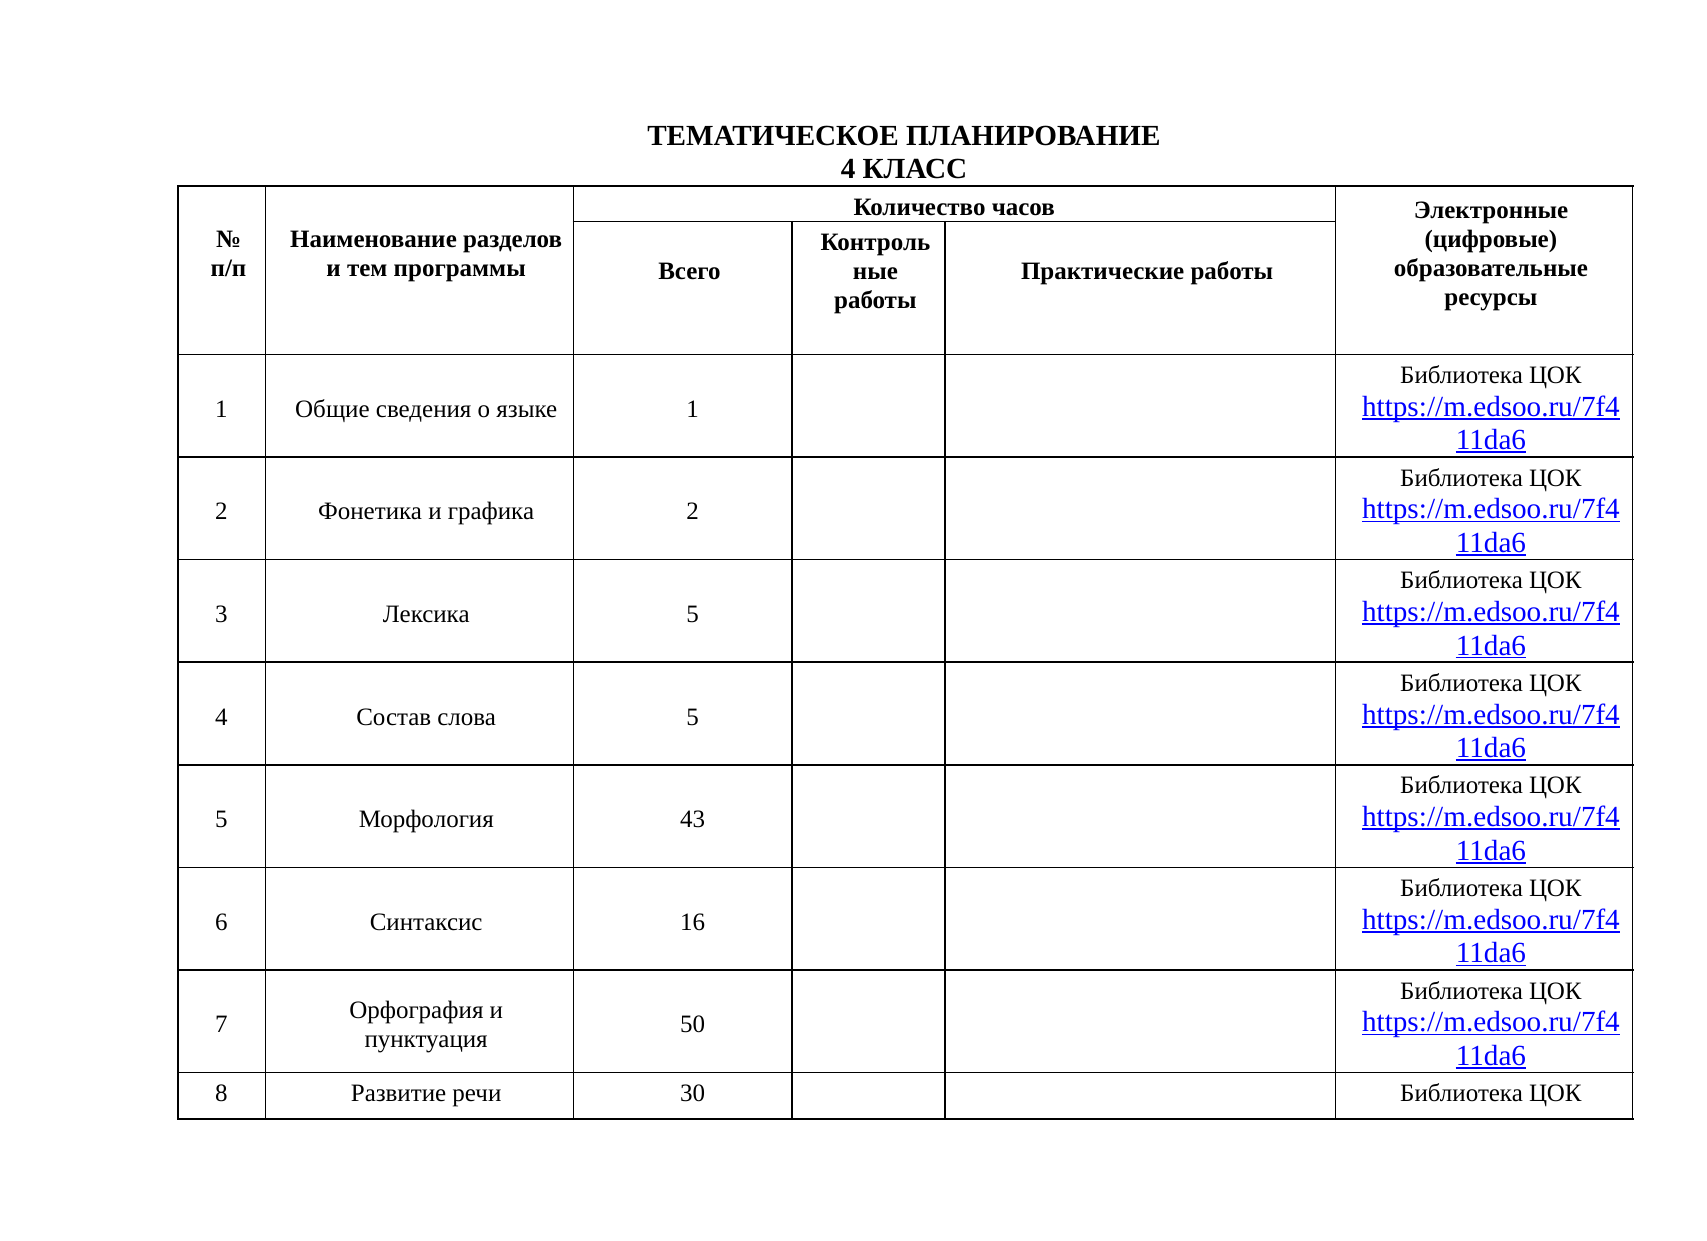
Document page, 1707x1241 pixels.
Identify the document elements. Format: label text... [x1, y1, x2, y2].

table_cell [793, 663, 944, 764]
table_cell 30 [574, 1073, 791, 1118]
table_cell [793, 868, 944, 969]
table_cell [793, 971, 944, 1072]
table_cell [793, 355, 944, 456]
table_cell Синтаксис [266, 868, 573, 969]
table_cell [793, 766, 944, 866]
table_cell 3 [179, 560, 265, 661]
table_cell Развитие речи [266, 1073, 573, 1118]
table_cell Лексика [266, 560, 573, 661]
table_cell 5 [574, 560, 791, 661]
table_cell [946, 458, 1335, 559]
table_cell Практические работы [946, 222, 1335, 353]
table_cell 16 [574, 868, 791, 969]
table_cell [793, 458, 944, 559]
table_cell [793, 560, 944, 661]
table_cell [946, 868, 1335, 969]
table_cell 8 [179, 1073, 265, 1118]
text 4 КЛАСС [190, 152, 1618, 185]
table_cell Библиотека ЦОК https://m.edsoo.ru/7f411da6 [1336, 868, 1632, 969]
table_cell 7 [179, 971, 265, 1072]
table_cell [946, 560, 1335, 661]
table_cell Библиотека ЦОК https://m.edsoo.ru/7f411da6 [1336, 663, 1632, 764]
table_cell [946, 1073, 1335, 1118]
table_header Количество часов [574, 187, 1335, 221]
table_cell 6 [179, 868, 265, 969]
table_cell Состав слова [266, 663, 573, 764]
table_cell 4 [179, 663, 265, 764]
table_header Электронные (цифровые) образовательные ресурсы [1336, 187, 1632, 353]
table_cell 5 [179, 766, 265, 866]
table_cell 2 [179, 458, 265, 559]
table_cell Морфология [266, 766, 573, 866]
table_cell Контрольные работы [793, 222, 944, 353]
table_header Наименование разделов и тем программы [266, 187, 573, 353]
table_cell Библиотека ЦОК https://m.edsoo.ru/7f411da6 [1336, 766, 1632, 866]
table_cell [946, 766, 1335, 866]
table_cell 50 [574, 971, 791, 1072]
table_header № п/п [179, 187, 265, 353]
table_cell 1 [574, 355, 791, 456]
table_cell Фонетика и графика [266, 458, 573, 559]
table_cell [946, 355, 1335, 456]
table_cell [793, 1073, 944, 1118]
table_cell [946, 663, 1335, 764]
text ТЕМАТИЧЕСКОЕ ПЛАНИРОВАНИЕ [190, 118, 1618, 152]
table_cell 2 [574, 458, 791, 559]
table_cell Библиотека ЦОК [1336, 1073, 1632, 1118]
table_cell Библиотека ЦОК https://m.edsoo.ru/7f411da6 [1336, 355, 1632, 456]
table_cell Общие сведения о языке [266, 355, 573, 456]
table_cell Библиотека ЦОК https://m.edsoo.ru/7f411da6 [1336, 560, 1632, 661]
table_cell Библиотека ЦОК https://m.edsoo.ru/7f411da6 [1336, 971, 1632, 1072]
table_cell Всего [574, 222, 791, 353]
table_cell Орфография и пунктуация [266, 971, 573, 1072]
table_cell 43 [574, 766, 791, 866]
table_cell Библиотека ЦОК https://m.edsoo.ru/7f411da6 [1336, 458, 1632, 559]
table_cell [946, 971, 1335, 1072]
table_cell 5 [574, 663, 791, 764]
table_cell 1 [179, 355, 265, 456]
